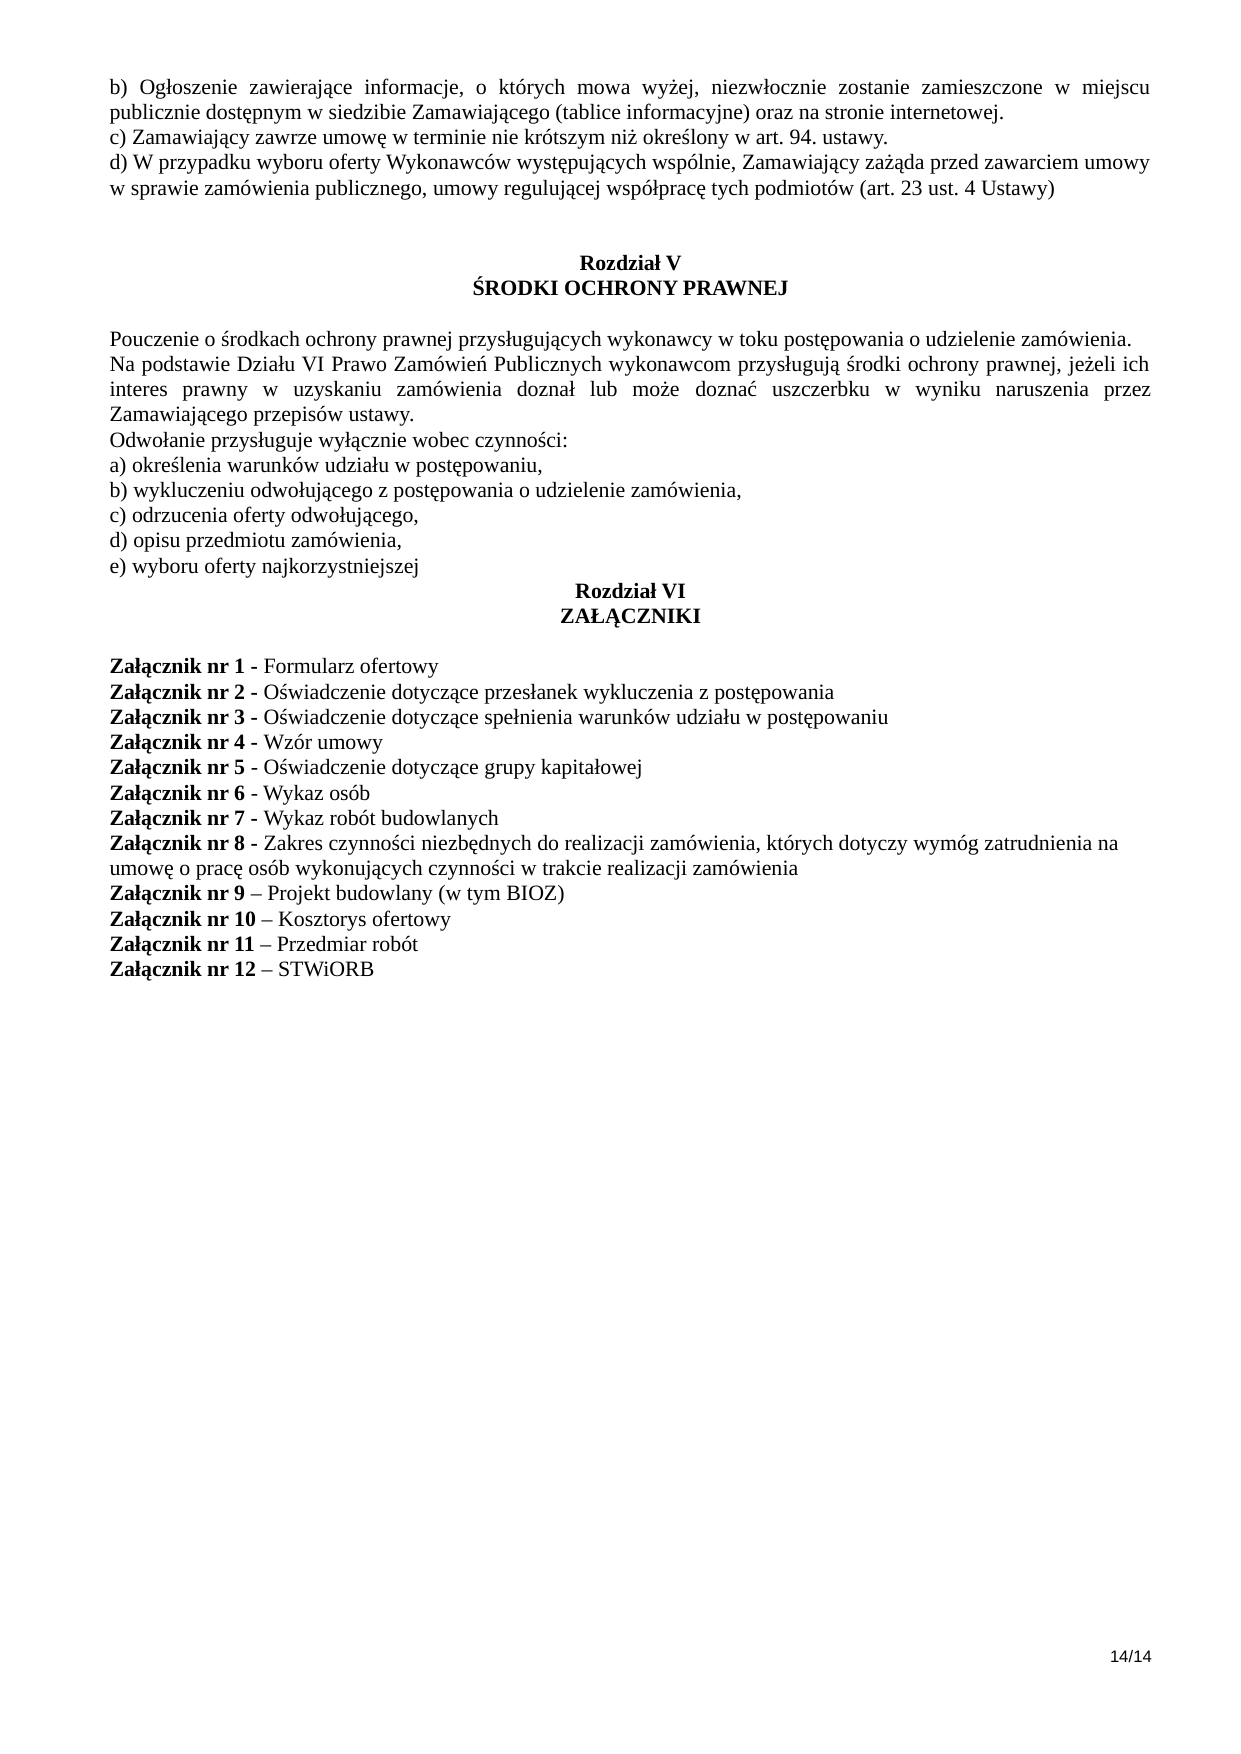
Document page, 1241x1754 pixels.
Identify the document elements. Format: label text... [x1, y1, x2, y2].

text ŚRODKI OCHRONY PRAWNEJ [109, 275, 1151, 301]
text Załącznik nr 12 – STWiORB [109, 956, 1151, 981]
text Załącznik nr 11 – Przedmiar robót [109, 931, 1151, 956]
text a) określenia warunków udziału w postępowaniu, [109, 452, 1151, 477]
text c) odrzucenia oferty odwołującego, [109, 502, 1151, 527]
text Załącznik nr 5 - Oświadczenie dotyczące grupy kapitałowej [109, 754, 1151, 779]
text Pouczenie o środkach ochrony prawnej przysługujących wykonawcy w toku postępowania o udzielenie zamówienia. [109, 326, 1151, 351]
text Załącznik nr 9 – Projekt budowlany (w tym BIOZ) [109, 880, 1151, 906]
text e) wyboru oferty najkorzystniejszej [109, 553, 1151, 578]
text d) opisu przedmiotu zamówienia, [109, 527, 1151, 553]
text b) Ogłoszenie zawierające informacje, o których mowa wyżej, niezwłocznie zostanie zamieszczone w miejscu publicznie dostępnym w siedzibie Zamawiającego (tablice informacyjne) oraz na stronie internetowej. [109, 74, 1151, 124]
text Rozdział VI [109, 578, 1151, 603]
text Na podstawie Działu VI Prawo Zamówień Publicznych wykonawcom przysługują środki ochrony prawnej, jeżeli ich interes prawny w uzyskaniu zamówienia doznał lub może doznać uszczerbku w wyniku naruszenia przez Zamawiającego przepisów ustawy. [109, 351, 1151, 427]
text Załącznik nr 6 - Wykaz osób [109, 779, 1151, 805]
text Odwołanie przysługuje wyłącznie wobec czynności: [109, 427, 1151, 452]
text Rozdział V [109, 250, 1151, 275]
text d) W przypadku wyboru oferty Wykonawców występujących wspólnie, Zamawiający zażąda przed zawarciem umowy w sprawie zamówienia publicznego, umowy regulującej współpracę tych podmiotów (art. 23 ust. 4 Ustawy) [109, 149, 1151, 200]
text Załącznik nr 7 - Wykaz robót budowlanych [109, 805, 1151, 830]
text ZAŁĄCZNIKI [109, 603, 1151, 628]
text Załącznik nr 8 - Zakres czynności niezbędnych do realizacji zamówienia, których dotyczy wymóg zatrudnienia na umowę o pracę osób wykonujących czynności w trakcie realizacji zamówienia [109, 830, 1151, 880]
text b) wykluczeniu odwołującego z postępowania o udzielenie zamówienia, [109, 477, 1151, 502]
text Załącznik nr 10 – Kosztorys ofertowy [109, 906, 1151, 931]
text Załącznik nr 1 - Formularz ofertowy [109, 653, 1151, 679]
text c) Zamawiający zawrze umowę w terminie nie krótszym niż określony w art. 94. ustawy. [109, 124, 1151, 149]
text Załącznik nr 4 - Wzór umowy [109, 729, 1151, 754]
text Załącznik nr 3 - Oświadczenie dotyczące spełnienia warunków udziału w postępowaniu [109, 704, 1151, 729]
text Załącznik nr 2 - Oświadczenie dotyczące przesłanek wykluczenia z postępowania [109, 679, 1151, 704]
